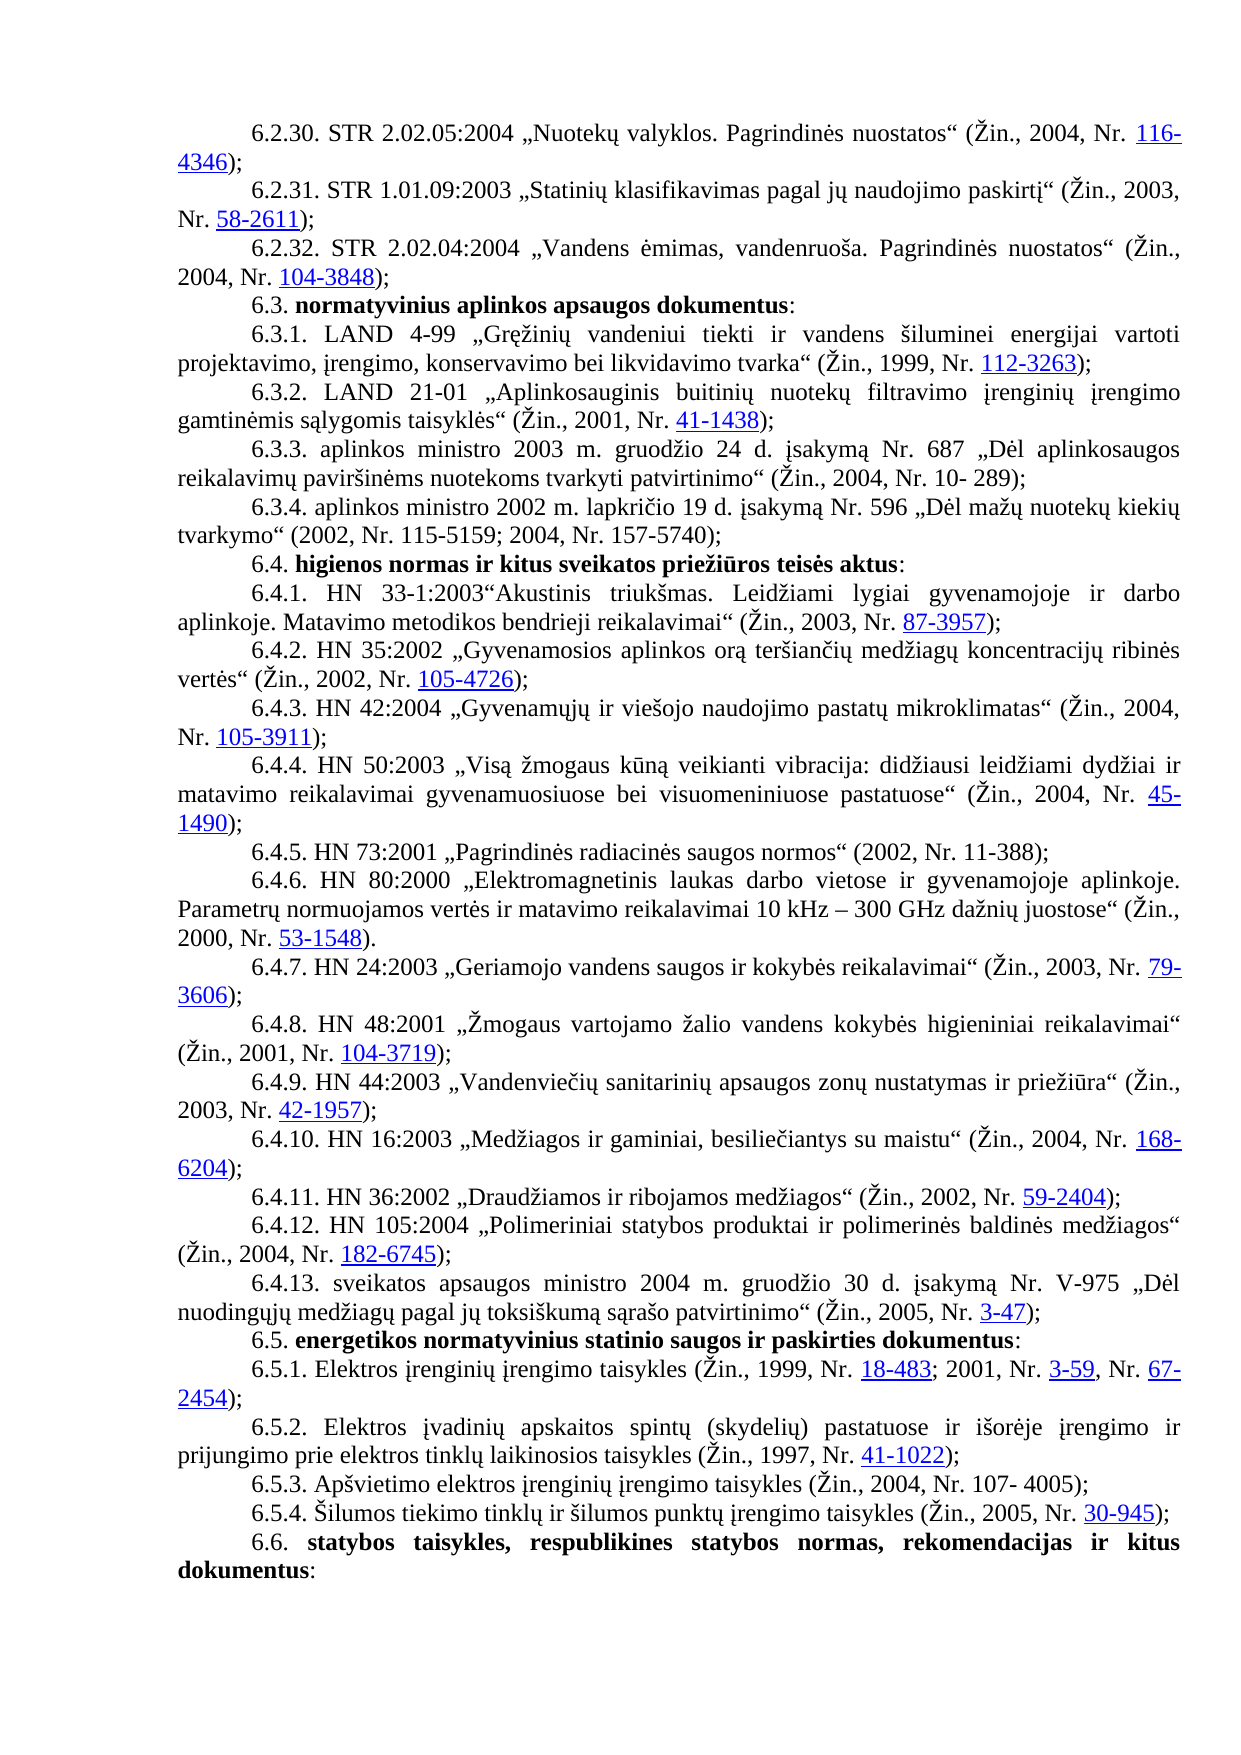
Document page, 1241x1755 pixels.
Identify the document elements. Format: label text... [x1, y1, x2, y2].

text 6.4.9. HN 44:2003 „Vandenviečių sanitarinių apsaugos zonų nustatymas ir priežiūra“ (Žin., 2003, Nr. 42-1957); [177, 1067, 1181, 1124]
text 6.4.3. HN 42:2004 „Gyvenamųjų ir viešojo naudojimo pastatų mikroklimatas“ (Žin., 2004, Nr. 105-3911); [177, 693, 1181, 751]
text 6.5. energetikos normatyvinius statinio saugos ir paskirties dokumentus: [177, 1326, 1181, 1354]
text 6.2.31. STR 1.01.09:2003 „Statinių klasifikavimas pagal jų naudojimo paskirtį“ (Žin., 2003, Nr. 58-2611); [177, 176, 1181, 233]
text 6.3.2. LAND 21-01 „Aplinkosauginis buitinių nuotekų filtravimo įrenginių įrengimo gamtinėmis sąlygomis taisyklės“ (Žin., 2001, Nr. 41-1438); [177, 377, 1181, 434]
text 6.3.4. aplinkos ministro 2002 m. lapkričio 19 d. įsakymą Nr. 596 „Dėl mažų nuotekų kiekių tvarkymo“ (2002, Nr. 115-5159; 2004, Nr. 157-5740); [177, 492, 1181, 549]
text 6.4.6. HN 80:2000 „Elektromagnetinis laukas darbo vietose ir gyvenamojoje aplinkoje. Parametrų normuojamos vertės ir matavimo reikalavimai 10 kHz – 300 GHz dažnių juostose“ (Žin., 2000, Nr. 53-1548). [177, 866, 1181, 952]
text 6.4.5. HN 73:2001 „Pagrindinės radiacinės saugos normos“ (2002, Nr. 11-388); [177, 837, 1181, 866]
text 6.5.4. Šilumos tiekimo tinklų ir šilumos punktų įrengimo taisykles (Žin., 2005, Nr. 30-945); [177, 1498, 1181, 1527]
text 6.4.7. HN 24:2003 „Geriamojo vandens saugos ir kokybės reikalavimai“ (Žin., 2003, Nr. 79-3606); [177, 952, 1181, 1009]
text 6.4.8. HN 48:2001 „Žmogaus vartojamo žalio vandens kokybės higieniniai reikalavimai“ (Žin., 2001, Nr. 104-3719); [177, 1009, 1181, 1067]
text 6.6. statybos taisykles, respublikines statybos normas, rekomendacijas ir kitus dokumentus: [177, 1527, 1181, 1584]
text 6.5.3. Apšvietimo elektros įrenginių įrengimo taisykles (Žin., 2004, Nr. 107- 4005); [177, 1469, 1181, 1498]
text 6.5.2. Elektros įvadinių apskaitos spintų (skydelių) pastatuose ir išorėje įrengimo ir prijungimo prie elektros tinklų laikinosios taisykles (Žin., 1997, Nr. 41-1022); [177, 1412, 1181, 1469]
text 6.4.10. HN 16:2003 „Medžiagos ir gaminiai, besiliečiantys su maistu“ (Žin., 2004, Nr. 168-6204); [177, 1124, 1181, 1182]
text 6.4.12. HN 105:2004 „Polimeriniai statybos produktai ir polimerinės baldinės medžiagos“ (Žin., 2004, Nr. 182-6745); [177, 1211, 1181, 1268]
text 6.4.4. HN 50:2003 „Visą žmogaus kūną veikianti vibracija: didžiausi leidžiami dydžiai ir matavimo reikalavimai gyvenamuosiuose bei visuomeniniuose pastatuose“ (Žin., 2004, Nr. 45-1490); [177, 751, 1181, 837]
text 6.4. higienos normas ir kitus sveikatos priežiūros teisės aktus: [177, 549, 1181, 578]
text 6.2.32. STR 2.02.04:2004 „Vandens ėmimas, vandenruoša. Pagrindinės nuostatos“ (Žin., 2004, Nr. 104-3848); [177, 233, 1181, 291]
text 6.4.2. HN 35:2002 „Gyvenamosios aplinkos orą teršiančių medžiagų koncentracijų ribinės vertės“ (Žin., 2002, Nr. 105-4726); [177, 636, 1181, 693]
text 6.4.1. HN 33-1:2003“Akustinis triukšmas. Leidžiami lygiai gyvenamojoje ir darbo aplinkoje. Matavimo metodikos bendrieji reikalavimai“ (Žin., 2003, Nr. 87-3957); [177, 578, 1181, 636]
text 6.5.1. Elektros įrenginių įrengimo taisykles (Žin., 1999, Nr. 18-483; 2001, Nr. 3-59, Nr. 67-2454); [177, 1354, 1181, 1412]
text 6.2.30. STR 2.02.05:2004 „Nuotekų valyklos. Pagrindinės nuostatos“ (Žin., 2004, Nr. 116-4346); [177, 118, 1181, 176]
text 6.4.11. HN 36:2002 „Draudžiamos ir ribojamos medžiagos“ (Žin., 2002, Nr. 59-2404); [177, 1182, 1181, 1211]
text 6.3.1. LAND 4-99 „Gręžinių vandeniui tiekti ir vandens šiluminei energijai vartoti projektavimo, įrengimo, konservavimo bei likvidavimo tvarka“ (Žin., 1999, Nr. 112-3263); [177, 319, 1181, 377]
text 6.4.13. sveikatos apsaugos ministro 2004 m. gruodžio 30 d. įsakymą Nr. V-975 „Dėl nuodingųjų medžiagų pagal jų toksiškumą sąrašo patvirtinimo“ (Žin., 2005, Nr. 3-47); [177, 1268, 1181, 1326]
text 6.3. normatyvinius aplinkos apsaugos dokumentus: [177, 291, 1181, 319]
text 6.3.3. aplinkos ministro 2003 m. gruodžio 24 d. įsakymą Nr. 687 „Dėl aplinkosaugos reikalavimų paviršinėms nuotekoms tvarkyti patvirtinimo“ (Žin., 2004, Nr. 10- 289); [177, 434, 1181, 492]
